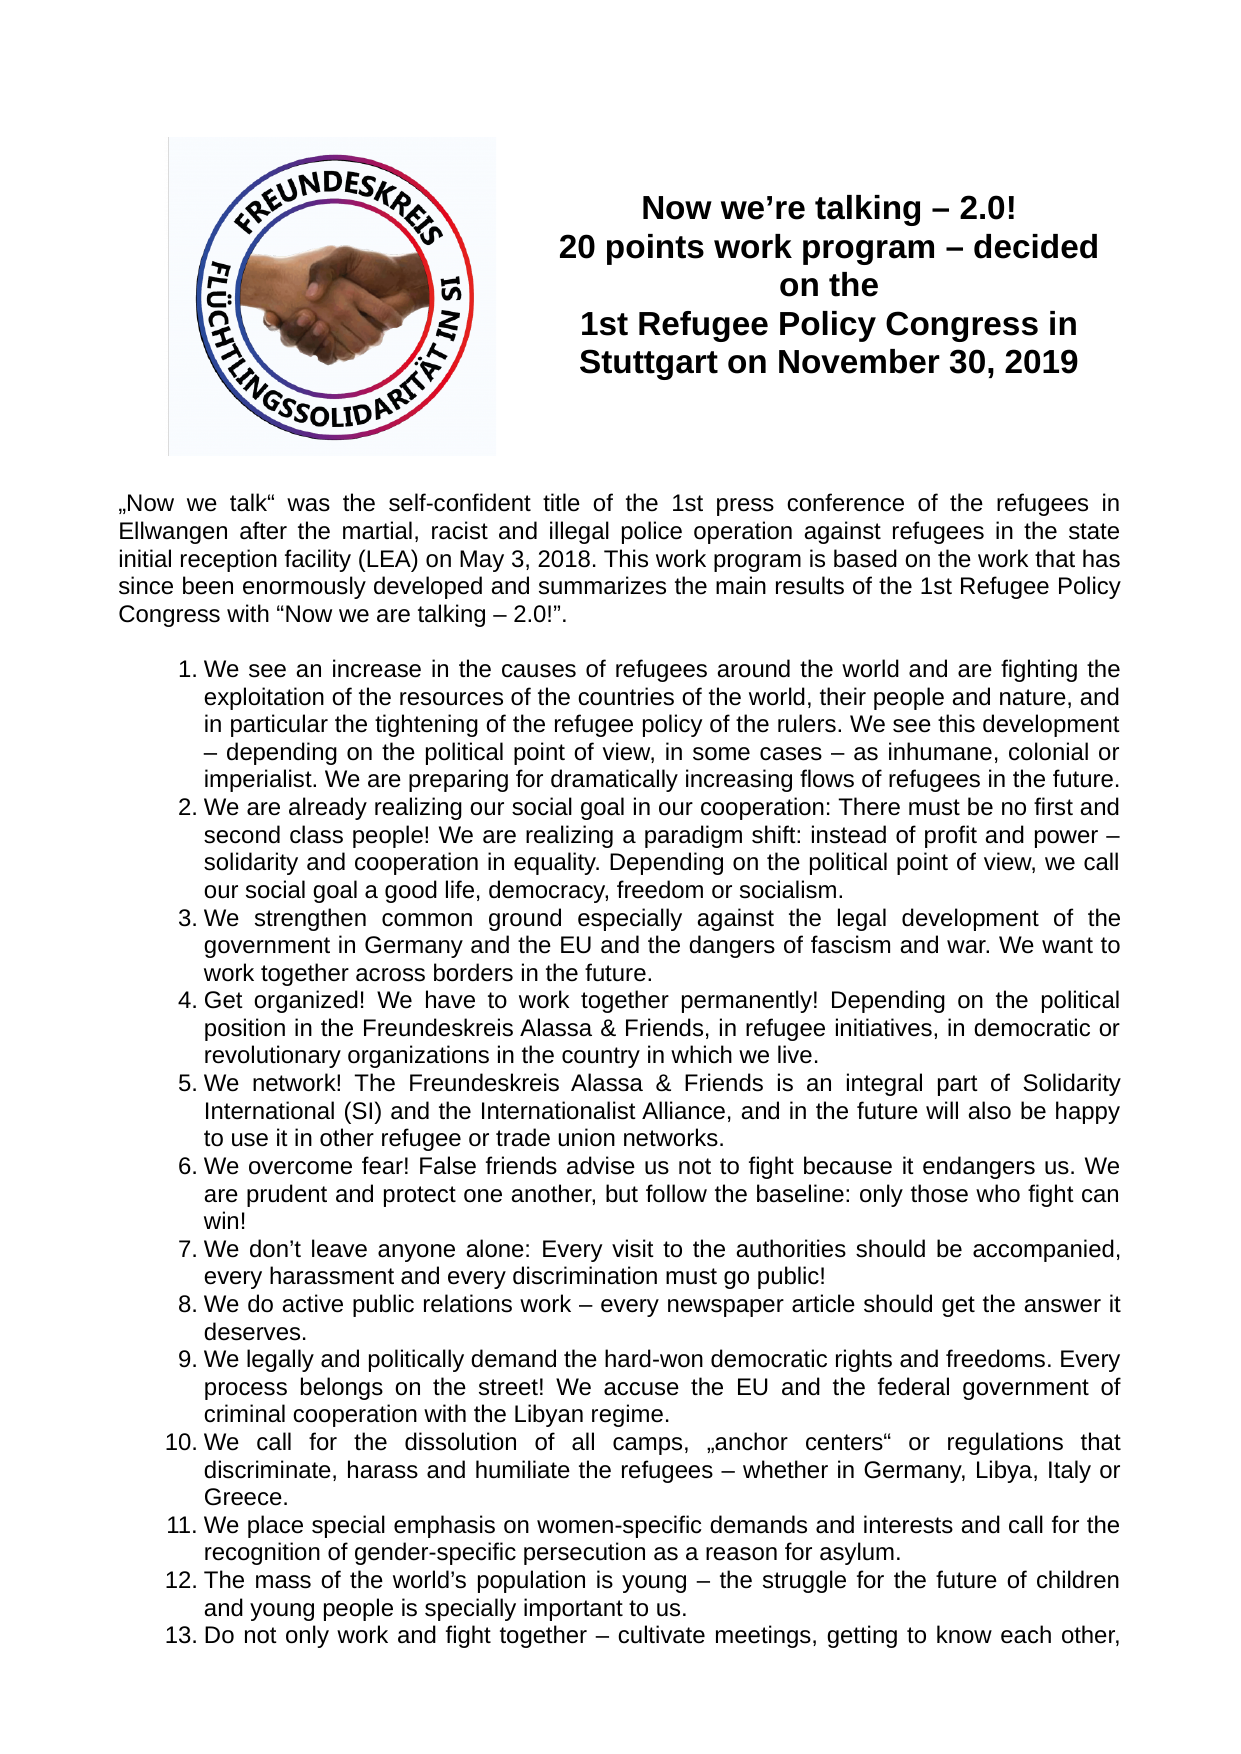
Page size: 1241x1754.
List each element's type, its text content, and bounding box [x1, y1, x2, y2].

list We network! The Freundeskreis Alassa & Friends is an integral part of Solidarity International (SI) and the Internationalist Alliance, and in the future will also be happy to use it in other refugee or trade union networks. [162, 1069, 1122, 1152]
text „Now we talk“ was the self-confident title of the 1st press conference of the refugees in Ellwangen after the martial, racist and illegal police operation against refugees in the state initial reception facility (LEA) on May 3, 2018. This work program is based on the work that has since been enormously developed and summarizes the main results of the 1st Refugee Policy Congress with “Now we are talking – 2.0!”. [118, 489, 1122, 627]
list We call for the dissolution of all camps, „anchor centers“ or regulations that discriminate, harass and humiliate the refugees – whether in Germany, Libya, Italy or Greece. [162, 1428, 1122, 1511]
list We overcome fear! False friends advise us not to fight because it endangers us. We are prudent and protect one another, but follow the baseline: only those who fight can win! [162, 1152, 1122, 1235]
list The mass of the world’s population is young – the struggle for the future of children and young people is specially important to us. [162, 1566, 1122, 1621]
list We don’t leave anyone alone: ​​Every visit to the authorities should be accompanied, every harassment and every discrimination must go public! [162, 1235, 1122, 1290]
list We do active public relations work – every newspaper article should get the answer it deserves. [162, 1290, 1122, 1345]
list We place special emphasis on women-specific demands and interests and call for the recognition of gender-specific persecution as a reason for asylum. [162, 1511, 1122, 1566]
list We are already realizing our social goal in our cooperation: There must be no first and second class people! We are realizing a paradigm shift: instead of profit and power – solidarity and cooperation in equality. Depending on the political point of view, we call our social goal a good life, democracy, freedom or socialism. [162, 793, 1122, 903]
list We legally and politically demand the hard-won democratic rights and freedoms. Every process belongs on the street! We accuse the EU and the federal government of criminal cooperation with the Libyan regime. [162, 1345, 1122, 1428]
table_header [118, 118, 536, 489]
list Do not only work and fight together – cultivate meetings, getting to know each other, [162, 1621, 1122, 1649]
picture [164, 137, 374, 456]
table_header Now we’re talking – 2.0! 20 points work program – decided on the 1st Refugee Policy Congress in Stuttgart on November 30, 2019 [536, 118, 1122, 489]
list We strengthen common ground especially against the legal development of the government in Germany and the EU and the dangers of fascism and war. We want to work together across borders in the future. [162, 903, 1122, 986]
list We see an increase in the causes of refugees around the world and are fighting the exploitation of the resources of the countries of the world, their people and nature, and in particular the tightening of the refugee policy of the rulers. We see this development – depending on the political point of view, in some cases – as inhumane, colonial or imperialist. We are preparing for dramatically increasing flows of refugees in the future. [162, 655, 1122, 793]
list Get organized! We have to work together permanently! Depending on the political position in the Freundeskreis Alassa & Friends, in refugee initiatives, in democratic or revolutionary organizations in the country in which we live. [162, 986, 1122, 1069]
